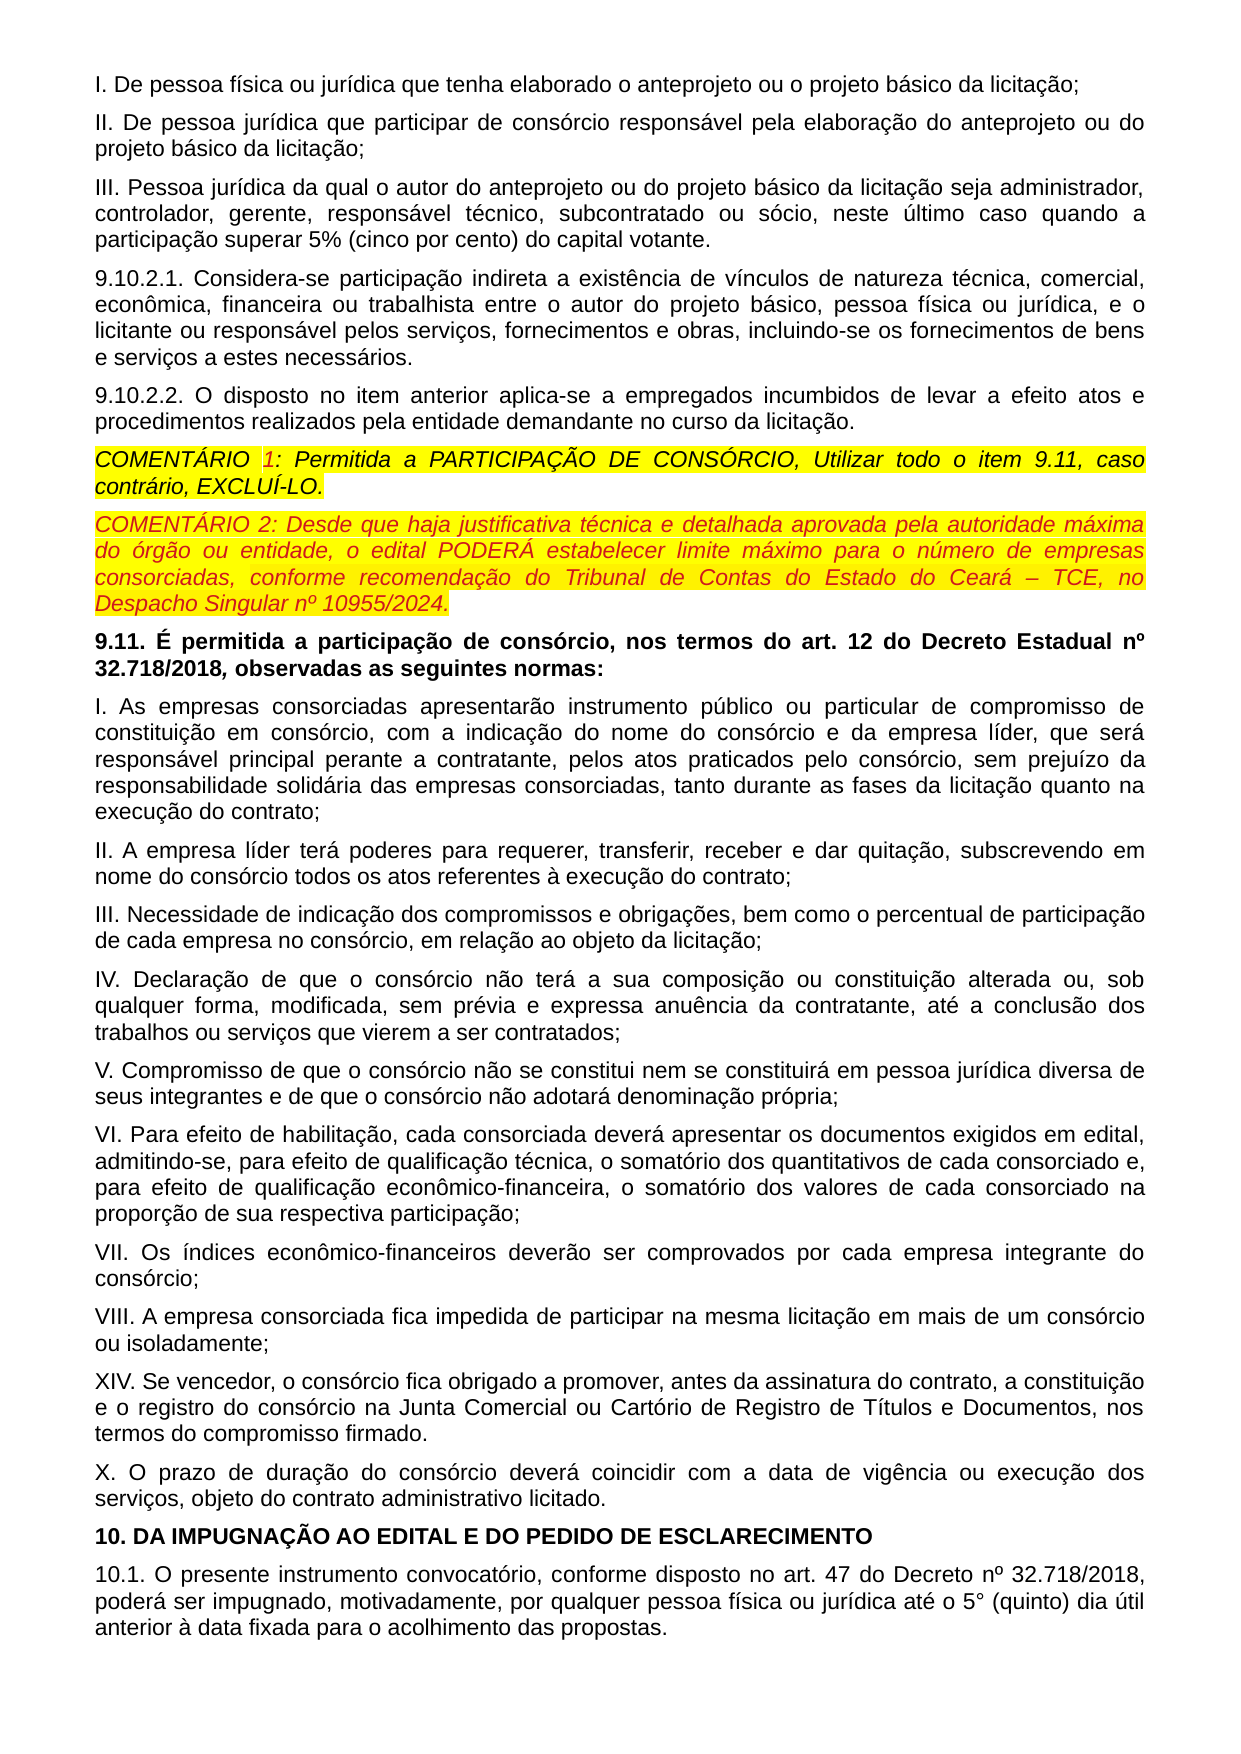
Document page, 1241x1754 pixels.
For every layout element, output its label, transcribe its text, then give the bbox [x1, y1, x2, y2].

text X. O prazo de duração do consórcio deverá coincidir com a data de vigência ou execução dos serviços, objeto do contrato administrativo licitado. [94, 1459, 1146, 1511]
text VII. Os índices econômico-financeiros deverão ser comprovados por cada empresa integrante do consórcio; [94, 1238, 1146, 1291]
text 9.10.2.1. Considera-se participação indireta a existência de vínculos de natureza técnica, comercial, econômica, financeira ou trabalhista entre o autor do projeto básico, pessoa física ou jurídica, e o licitante ou responsável pelos serviços, fornecimentos e obras, incluindo-se os fornecimentos de bens e serviços a estes necessários. [94, 264, 1146, 370]
text 9.10.2.2. O disposto no item anterior aplica-se a empregados incumbidos de levar a efeito atos e procedimentos realizados pela entidade demandante no curso da licitação. [94, 382, 1146, 434]
text II. De pessoa jurídica que participar de consórcio responsável pela elaboração do anteprojeto ou do projeto básico da licitação; [94, 109, 1146, 162]
text COMENTÁRIO 2: Desde que haja justificativa técnica e detalhada aprovada pela autoridade máxima do órgão ou entidade, o edital PODERÁ estabelecer limite máximo para o número de empresas consorciadas, conforme recomendação do Tribunal de Contas do Estado do Ceará – TCE, no Despacho Singular nº 10955/2024. [94, 511, 1146, 616]
text III. Pessoa jurídica da qual o autor do anteprojeto ou do projeto básico da licitação seja administrador, controlador, gerente, responsável técnico, subcontratado ou sócio, neste último caso quando a participação superar 5% (cinco por cento) do capital votante. [94, 174, 1146, 253]
text 10. DA IMPUGNAÇÃO AO EDITAL E DO PEDIDO DE ESCLARECIMENTO [94, 1523, 1146, 1549]
text V. Compromisso de que o consórcio não se constitui nem se constituirá em pessoa jurídica diversa de seus integrantes e de que o consórcio não adotará denominação própria; [94, 1057, 1146, 1109]
text XIV. Se vencedor, o consórcio fica obrigado a promover, antes da assinatura do contrato, a constituição e o registro do consórcio na Junta Comercial ou Cartório de Registro de Títulos e Documentos, nos termos do compromisso firmado. [94, 1368, 1146, 1447]
text 10.1. O presente instrumento convocatório, conforme disposto no art. 47 do Decreto nº 32.718/2018, poderá ser impugnado, motivadamente, por qualquer pessoa física ou jurídica até o 5° (quinto) dia útil anterior à data fixada para o acolhimento das propostas. [94, 1561, 1146, 1641]
text III. Necessidade de indicação dos compromissos e obrigações, bem como o percentual de participação de cada empresa no consórcio, em relação ao objeto da licitação; [94, 901, 1146, 954]
text 9.11. É permitida a participação de consórcio, nos termos do art. 12 do Decreto Estadual nº 32.718/2018, observadas as seguintes normas: [94, 628, 1146, 681]
text VI. Para efeito de habilitação, cada consorciada deverá apresentar os documentos exigidos em edital, admitindo-se, para efeito de qualificação técnica, o somatório dos quantitativos de cada consorciado e, para efeito de qualificação econômico-financeira, o somatório dos valores de cada consorciado na proporção de sua respectiva participação; [94, 1121, 1146, 1227]
text I. De pessoa física ou jurídica que tenha elaborado o anteprojeto ou o projeto básico da licitação; [94, 71, 1146, 97]
text IV. Declaração de que o consórcio não terá a sua composição ou constituição alterada ou, sob qualquer forma, modificada, sem prévia e expressa anuência da contratante, até a conclusão dos trabalhos ou serviços que vierem a ser contratados; [94, 966, 1146, 1045]
text VIII. A empresa consorciada fica impedida de participar na mesma licitação em mais de um consórcio ou isoladamente; [94, 1303, 1146, 1356]
text II. A empresa líder terá poderes para requerer, transferir, receber e dar quitação, subscrevendo em nome do consórcio todos os atos referentes à execução do contrato; [94, 837, 1146, 889]
text I. As empresas consorciadas apresentarão instrumento público ou particular de compromisso de constituição em consórcio, com a indicação do nome do consórcio e da empresa líder, que será responsável principal perante a contratante, pelos atos praticados pelo consórcio, sem prejuízo da responsabilidade solidária das empresas consorciadas, tanto durante as fases da licitação quanto na execução do contrato; [94, 693, 1146, 825]
text COMENTÁRIO 1: Permitida a PARTICIPAÇÃO DE CONSÓRCIO, Utilizar todo o item 9.11, caso contrário, EXCLUÍ-LO. [94, 446, 1146, 499]
